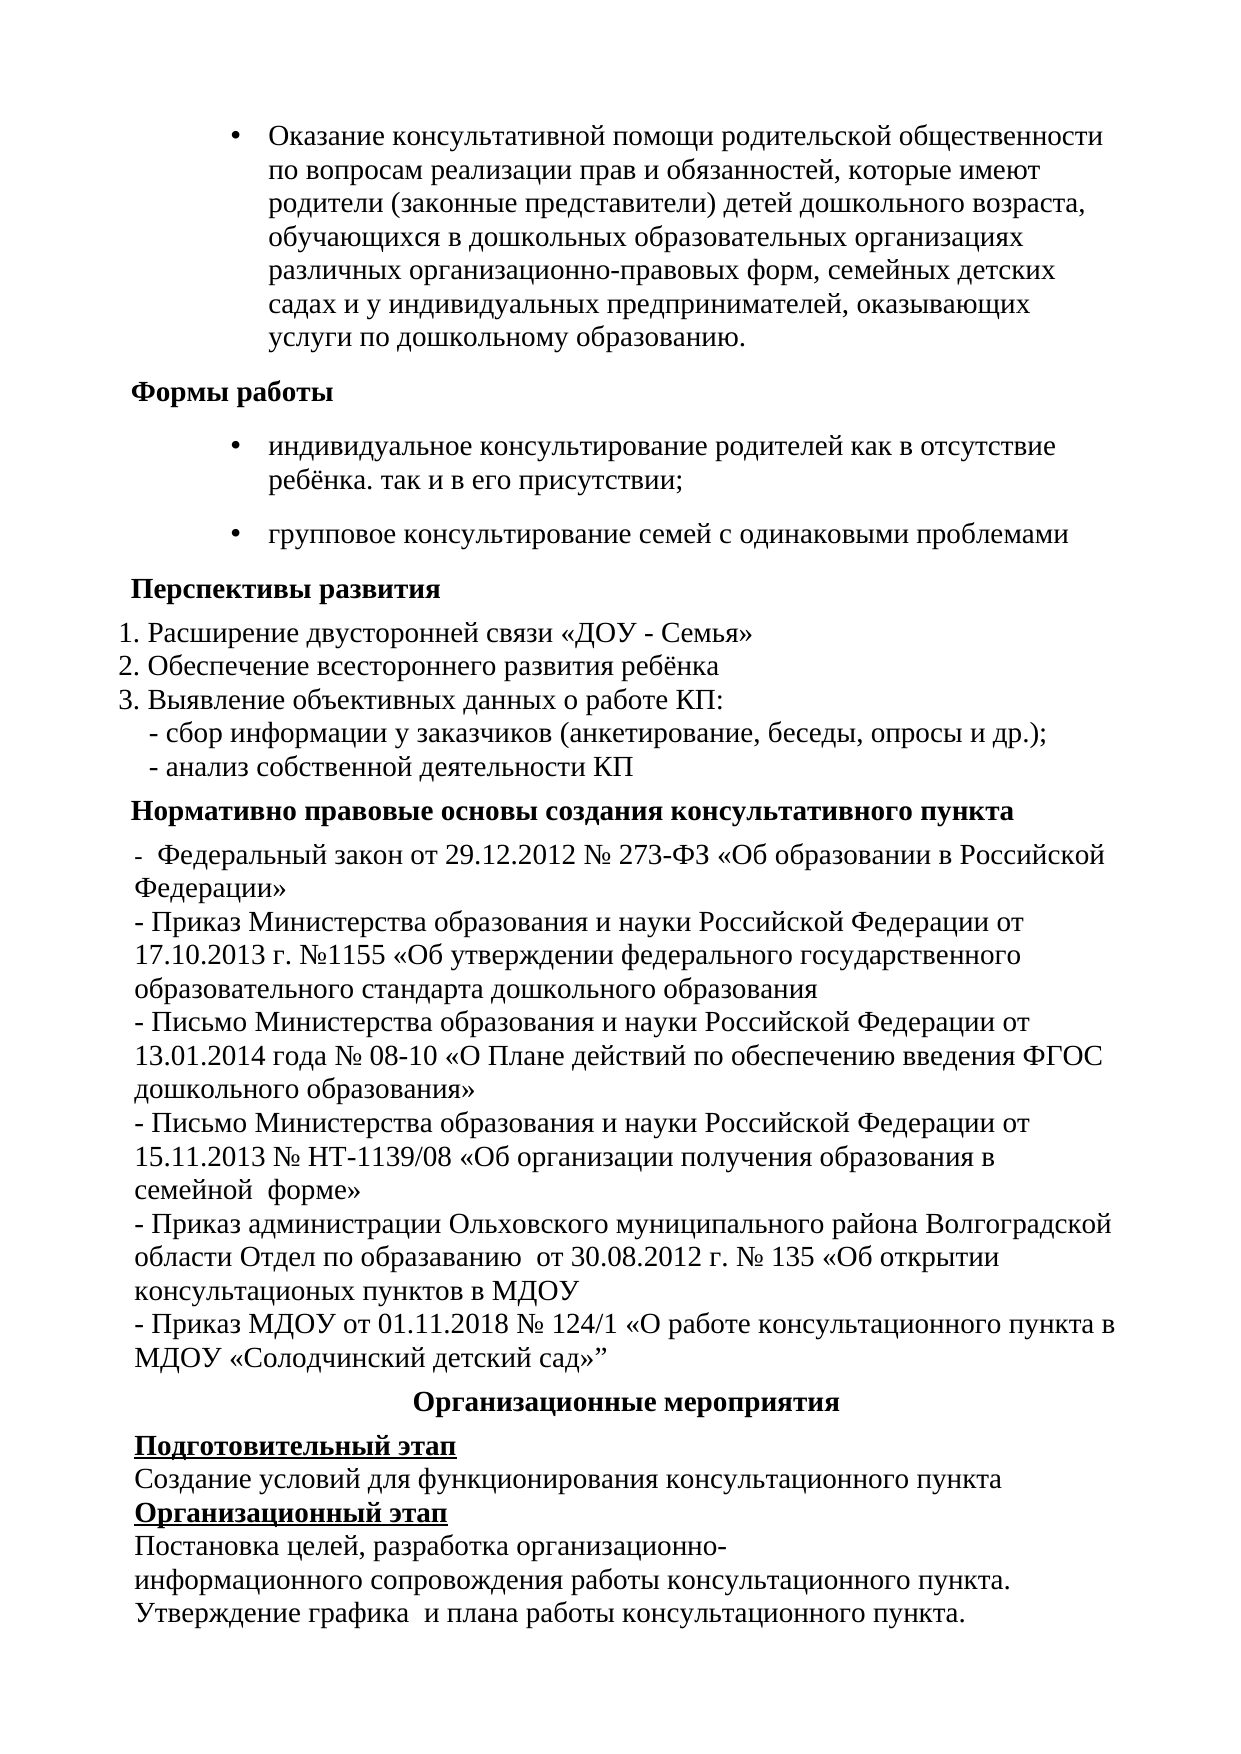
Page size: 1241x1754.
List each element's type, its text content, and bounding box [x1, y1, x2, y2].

text - Письмо Министерства образования и науки Российской Федерации от 15.11.2013 № НТ-1139/08 «Об организации получения образования в семейной форме» [134, 1105, 1122, 1206]
text - анализ собственной деятельности КП [149, 749, 1122, 782]
text - Федеральный закон от 29.12.2012 № 273-ФЗ «Об образовании в Российской Федерации» [134, 837, 1122, 904]
text 2. Обеспечение всестороннего развития ребёнка [118, 648, 1122, 682]
text - сбор информации у заказчиков (анкетирование, беседы, опросы и др.); [149, 715, 1122, 749]
text - Приказ Министерства образования и науки Российской Федерации от 17.10.2013 г. №1155 «Об утверждении федерального государственного образовательного стандарта дошкольного образования [134, 904, 1122, 1004]
text Организационный этап [134, 1495, 1122, 1528]
text Организационные мероприятия [131, 1384, 1122, 1417]
text 3. Выявление объективных данных о работе КП: [118, 682, 1122, 715]
text - Приказ МДОУ от 01.11.2018 № 124/1 «О работе консультационного пункта в МДОУ «Солодчинский детский сад»” [134, 1306, 1122, 1373]
text Утверждение графика и плана работы консультационного пункта. [134, 1596, 1122, 1629]
text 1. Расширение двусторонней связи «ДОУ - Семья» [118, 615, 1122, 648]
text Создание условий для функционирования консультационного пункта [134, 1461, 1122, 1495]
text Подготовительный этап [134, 1428, 1122, 1461]
list индивидуальное консультирование родителей как в отсутствие ребёнка. так и в его присутствии; [231, 428, 1122, 495]
text Постановка целей, разработка организационно- [134, 1528, 1122, 1562]
text Перспективы развития [131, 571, 1122, 604]
text Формы работы [131, 374, 1122, 407]
text информационного сопровождения работы консультационного пункта. [134, 1562, 1122, 1596]
text Нормативно правовые основы создания консультативного пункта [131, 793, 1122, 826]
list групповое консультирование семей с одинаковыми проблемами [231, 516, 1122, 550]
list Оказание консультативной помощи родительской общественности по вопросам реализации прав и обязанностей, которые имеют родители (законные представители) детей дошкольного возраста, обучающихся в дошкольных образовательных организациях различных организационно-правовых форм, семейных детских садах и у индивидуальных предпринимателей, оказывающих услуги по дошкольному образованию. [231, 118, 1122, 353]
text - Приказ администрации Ольховского муниципального района Волгоградской области Отдел по образаванию от 30.08.2012 г. № 135 «Об открытии консультационых пунктов в МДОУ [134, 1206, 1122, 1306]
text - Письмо Министерства образования и науки Российской Федерации от 13.01.2014 года № 08-10 «О Плане действий по обеспечению введения ФГОС дошкольного образования» [134, 1004, 1122, 1105]
